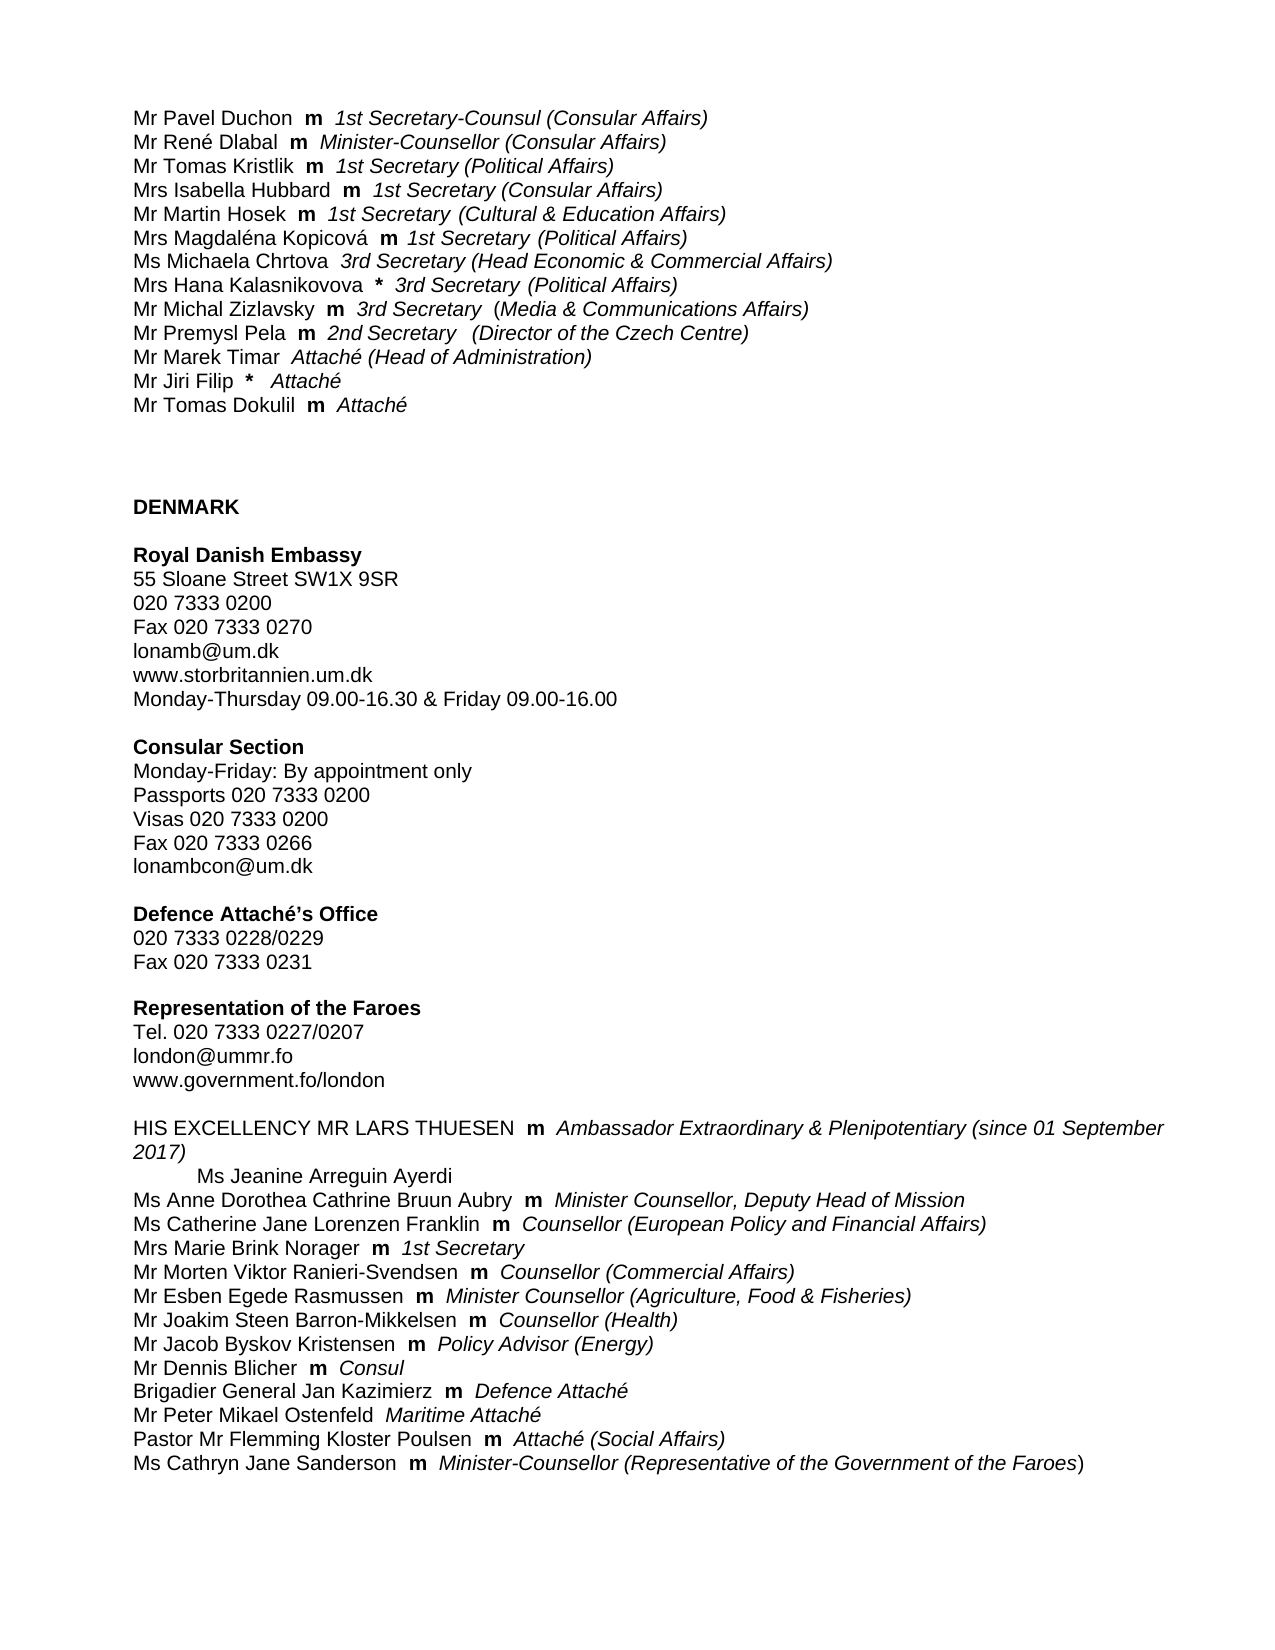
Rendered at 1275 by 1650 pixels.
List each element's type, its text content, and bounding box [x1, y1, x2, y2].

text Mr Morten Viktor Ranieri-Svendsen m Counsellor (Commercial Affairs) [133, 1259, 1181, 1283]
text Mr Jiri Filip * Attaché [133, 369, 1181, 393]
text 020 7333 0200 [133, 591, 1181, 615]
text Mr Peter Mikael Ostenfeld Maritime Attaché [133, 1403, 1181, 1427]
text Mr Esben Egede Rasmussen m Minister Counsellor (Agriculture, Food & Fisheries) [133, 1283, 1181, 1307]
text Passports 020 7333 0200 [133, 782, 1181, 806]
text Mr Tomas Kristlik m 1st Secretary (Political Affairs) [133, 153, 1181, 177]
text lonamb@um.dk [133, 639, 1181, 663]
text Mrs Marie Brink Norager m 1st Secretary [133, 1236, 1181, 1259]
text Fax 020 7333 0270 [133, 615, 1181, 639]
text Ms Jeanine Arreguin Ayerdi [133, 1164, 1181, 1188]
text Tel. 020 7333 0227/0207 [133, 1020, 1181, 1044]
text Mr Premysl Pela m 2nd Secretary (Director of the Czech Centre) [133, 321, 1181, 345]
text Fax 020 7333 0266 lonambcon@um.dk [133, 830, 1181, 878]
text london@ummr.fo [133, 1044, 1181, 1068]
text Ms Anne Dorothea Cathrine Bruun Aubry m Minister Counsellor, Deputy Head of Mission [133, 1188, 1181, 1212]
text Royal Danish Embassy [133, 543, 1181, 567]
text Brigadier General Jan Kazimierz m Defence Attaché [133, 1379, 1181, 1403]
text Mr Marek Timar Attaché (Head of Administration) [133, 345, 1181, 369]
text 020 7333 0228/0229 [133, 926, 1181, 950]
text Ms Michaela Chrtova 3rd Secretary (Head Economic & Commercial Affairs) [133, 249, 1181, 273]
text Mrs Isabella Hubbard m 1st Secretary (Consular Affairs) [133, 177, 1181, 201]
text Mr Jacob Byskov Kristensen m Policy Advisor (Energy) [133, 1331, 1181, 1355]
text Consular Section [133, 734, 1181, 758]
text www.storbritannien.um.dk [133, 663, 1181, 687]
text www.government.fo/london [133, 1068, 1181, 1092]
text Fax 020 7333 0231 [133, 950, 1181, 974]
text Mr Joakim Steen Barron-Mikkelsen m Counsellor (Health) [133, 1307, 1181, 1331]
text Pastor Mr Flemming Kloster Poulsen m Attaché (Social Affairs) [133, 1427, 1181, 1451]
text Mrs Hana Kalasnikovova * 3rd Secretary (Political Affairs) [133, 273, 1181, 297]
text Mr Martin Hosek m 1st Secretary (Cultural & Education Affairs) [133, 201, 1181, 225]
text Representation of the Faroes [133, 996, 1181, 1020]
text Ms Catherine Jane Lorenzen Franklin m Counsellor (European Policy and Financial Affairs) [133, 1212, 1181, 1236]
text Mrs Magdaléna Kopicová m 1st Secretary (Political Affairs) [133, 225, 1181, 249]
text Mr Pavel Duchon m 1st Secretary-Counsul (Consular Affairs) [133, 106, 1181, 129]
text Mr Tomas Dokulil m Attaché [133, 393, 1181, 417]
text HIS EXCELLENCY MR LARS THUESEN m Ambassador Extraordinary & Plenipotentiary (since 01 September 2017) [133, 1116, 1181, 1164]
text Defence Attaché’s Office [133, 902, 1181, 926]
text Monday-Thursday 09.00-16.30 & Friday 09.00-16.00 [133, 687, 1181, 711]
text Mr René Dlabal m Minister-Counsellor (Consular Affairs) [133, 129, 1181, 153]
text 55 Sloane Street SW1X 9SR [133, 567, 1181, 591]
text Monday-Friday: By appointment only [133, 758, 1181, 782]
text Mr Michal Zizlavsky m 3rd Secretary (Media & Communications Affairs) [133, 297, 1181, 321]
text Visas 020 7333 0200 [133, 806, 1181, 830]
text Ms Cathryn Jane Sanderson m Minister-Counsellor (Representative of the Government of the Faroes) [133, 1451, 1181, 1475]
subtitle DENMARK [133, 495, 1181, 519]
text Mr Dennis Blicher m Consul [133, 1355, 1181, 1379]
